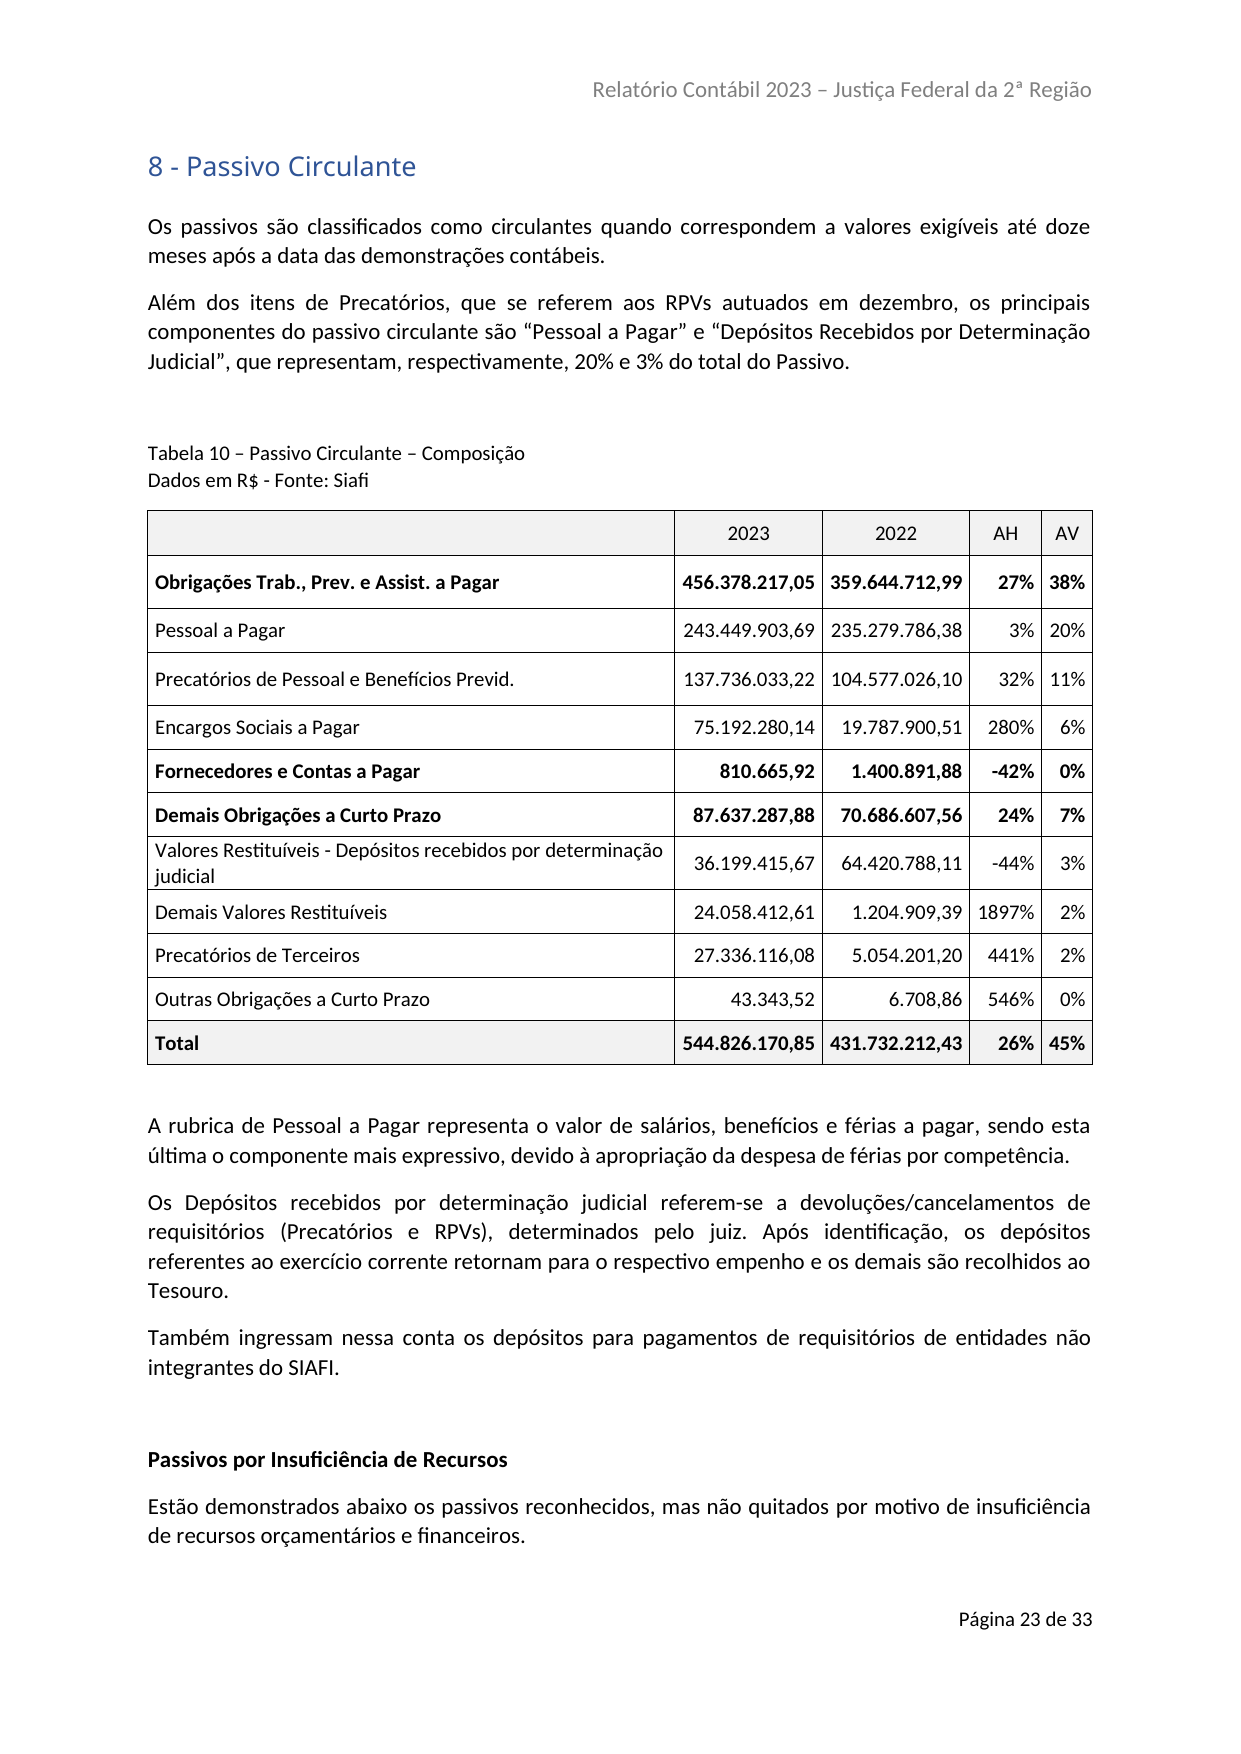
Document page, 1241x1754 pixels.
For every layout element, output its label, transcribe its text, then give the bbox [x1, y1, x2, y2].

text Os passivos são classificados como circulantes quando correspondem a valores exigíveis até doze meses após a data das demonstrações contábeis. [148, 212, 1092, 269]
subtitle 8 - Passivo Circulante [148, 148, 1092, 184]
table_cell 544.826.170,85 [675, 1021, 822, 1064]
table_cell Total [148, 1021, 674, 1064]
table_cell 280% [970, 706, 1041, 748]
table_cell 27.336.116,08 [675, 934, 822, 977]
table_cell 75.192.280,14 [675, 706, 822, 748]
text Dados em R$ - Fonte: Siafi [148, 467, 1092, 492]
table_cell 2% [1042, 890, 1092, 933]
text Passivos por Insuficiência de Recursos [148, 1445, 1092, 1473]
table_cell 1.400.891,88 [823, 750, 969, 792]
table_cell 38% [1042, 556, 1092, 608]
table_cell 45% [1042, 1021, 1092, 1064]
table_cell 7% [1042, 793, 1092, 836]
text A rubrica de Pessoal a Pagar representa o valor de salários, benefícios e férias a pagar, sendo esta última o componente mais expressivo, devido à apropriação da despesa de férias por competência. [148, 1112, 1092, 1169]
table_cell 24.058.412,61 [675, 890, 822, 933]
table_header AH [970, 511, 1041, 555]
table_header [148, 511, 674, 555]
text Os Depósitos recebidos por determinação judicial referem-se a devoluções/cancelamentos de requisitórios (Precatórios e RPVs), determinados pelo juiz. Após identificação, os depósitos referentes ao exercício corrente retornam para o respectivo empenho e os demais são recolhidos ao Tesouro. [148, 1188, 1092, 1305]
table_cell 441% [970, 934, 1041, 977]
table_cell 546% [970, 978, 1041, 1020]
table_cell 1897% [970, 890, 1041, 933]
table_cell 26% [970, 1021, 1041, 1064]
table_cell 32% [970, 653, 1041, 705]
table_cell 5.054.201,20 [823, 934, 969, 977]
table_cell -44% [970, 837, 1041, 889]
table_header 2023 [675, 511, 822, 555]
table_cell Fornecedores e Contas a Pagar [148, 750, 674, 792]
table_cell Pessoal a Pagar [148, 609, 674, 652]
table_cell 19.787.900,51 [823, 706, 969, 748]
table_cell 6% [1042, 706, 1092, 748]
table_cell 243.449.903,69 [675, 609, 822, 652]
table_cell Precatórios de Pessoal e Benefícios Previd. [148, 653, 674, 705]
table_cell 1.204.909,39 [823, 890, 969, 933]
text Além dos itens de Precatórios, que se referem aos RPVs autuados em dezembro, os principais componentes do passivo circulante são “Pessoal a Pagar” e “Depósitos Recebidos por Determinação Judicial”, que representam, respectivamente, 20% e 3% do total do Passivo. [148, 288, 1092, 375]
table_cell 70.686.607,56 [823, 793, 969, 836]
table_cell Precatórios de Terceiros [148, 934, 674, 977]
table_cell 20% [1042, 609, 1092, 652]
table_cell 27% [970, 556, 1041, 608]
table_cell 87.637.287,88 [675, 793, 822, 836]
table_cell 810.665,92 [675, 750, 822, 792]
table_cell Encargos Sociais a Pagar [148, 706, 674, 748]
text Estão demonstrados abaixo os passivos reconhecidos, mas não quitados por motivo de insuficiência de recursos orçamentários e financeiros. [148, 1492, 1092, 1549]
table_cell 104.577.026,10 [823, 653, 969, 705]
text Tabela 10 – Passivo Circulante – Composição [148, 440, 1092, 465]
table_cell 137.736.033,22 [675, 653, 822, 705]
table_header 2022 [823, 511, 969, 555]
table_cell 359.644.712,99 [823, 556, 969, 608]
table_cell Valores Restituíveis - Depósitos recebidos por determinação judicial [148, 837, 674, 889]
table_cell -42% [970, 750, 1041, 792]
table_cell Obrigações Trab., Prev. e Assist. a Pagar [148, 556, 674, 608]
table_cell 2% [1042, 934, 1092, 977]
table_cell 43.343,52 [675, 978, 822, 1020]
table_cell 24% [970, 793, 1041, 836]
table_cell 3% [1042, 837, 1092, 889]
table_cell 0% [1042, 978, 1092, 1020]
table_cell 3% [970, 609, 1041, 652]
table_cell 235.279.786,38 [823, 609, 969, 652]
table_cell 36.199.415,67 [675, 837, 822, 889]
text Também ingressam nessa conta os depósitos para pagamentos de requisitórios de entidades não integrantes do SIAFI. [148, 1323, 1092, 1381]
table_cell Outras Obrigações a Curto Prazo [148, 978, 674, 1020]
table_cell 6.708,86 [823, 978, 969, 1020]
table_cell 456.378.217,05 [675, 556, 822, 608]
table_cell 64.420.788,11 [823, 837, 969, 889]
table_cell 0% [1042, 750, 1092, 792]
table_cell 11% [1042, 653, 1092, 705]
table_header AV [1042, 511, 1092, 555]
table_cell Demais Valores Restituíveis [148, 890, 674, 933]
table_cell 431.732.212,43 [823, 1021, 969, 1064]
table_cell Demais Obrigações a Curto Prazo [148, 793, 674, 836]
